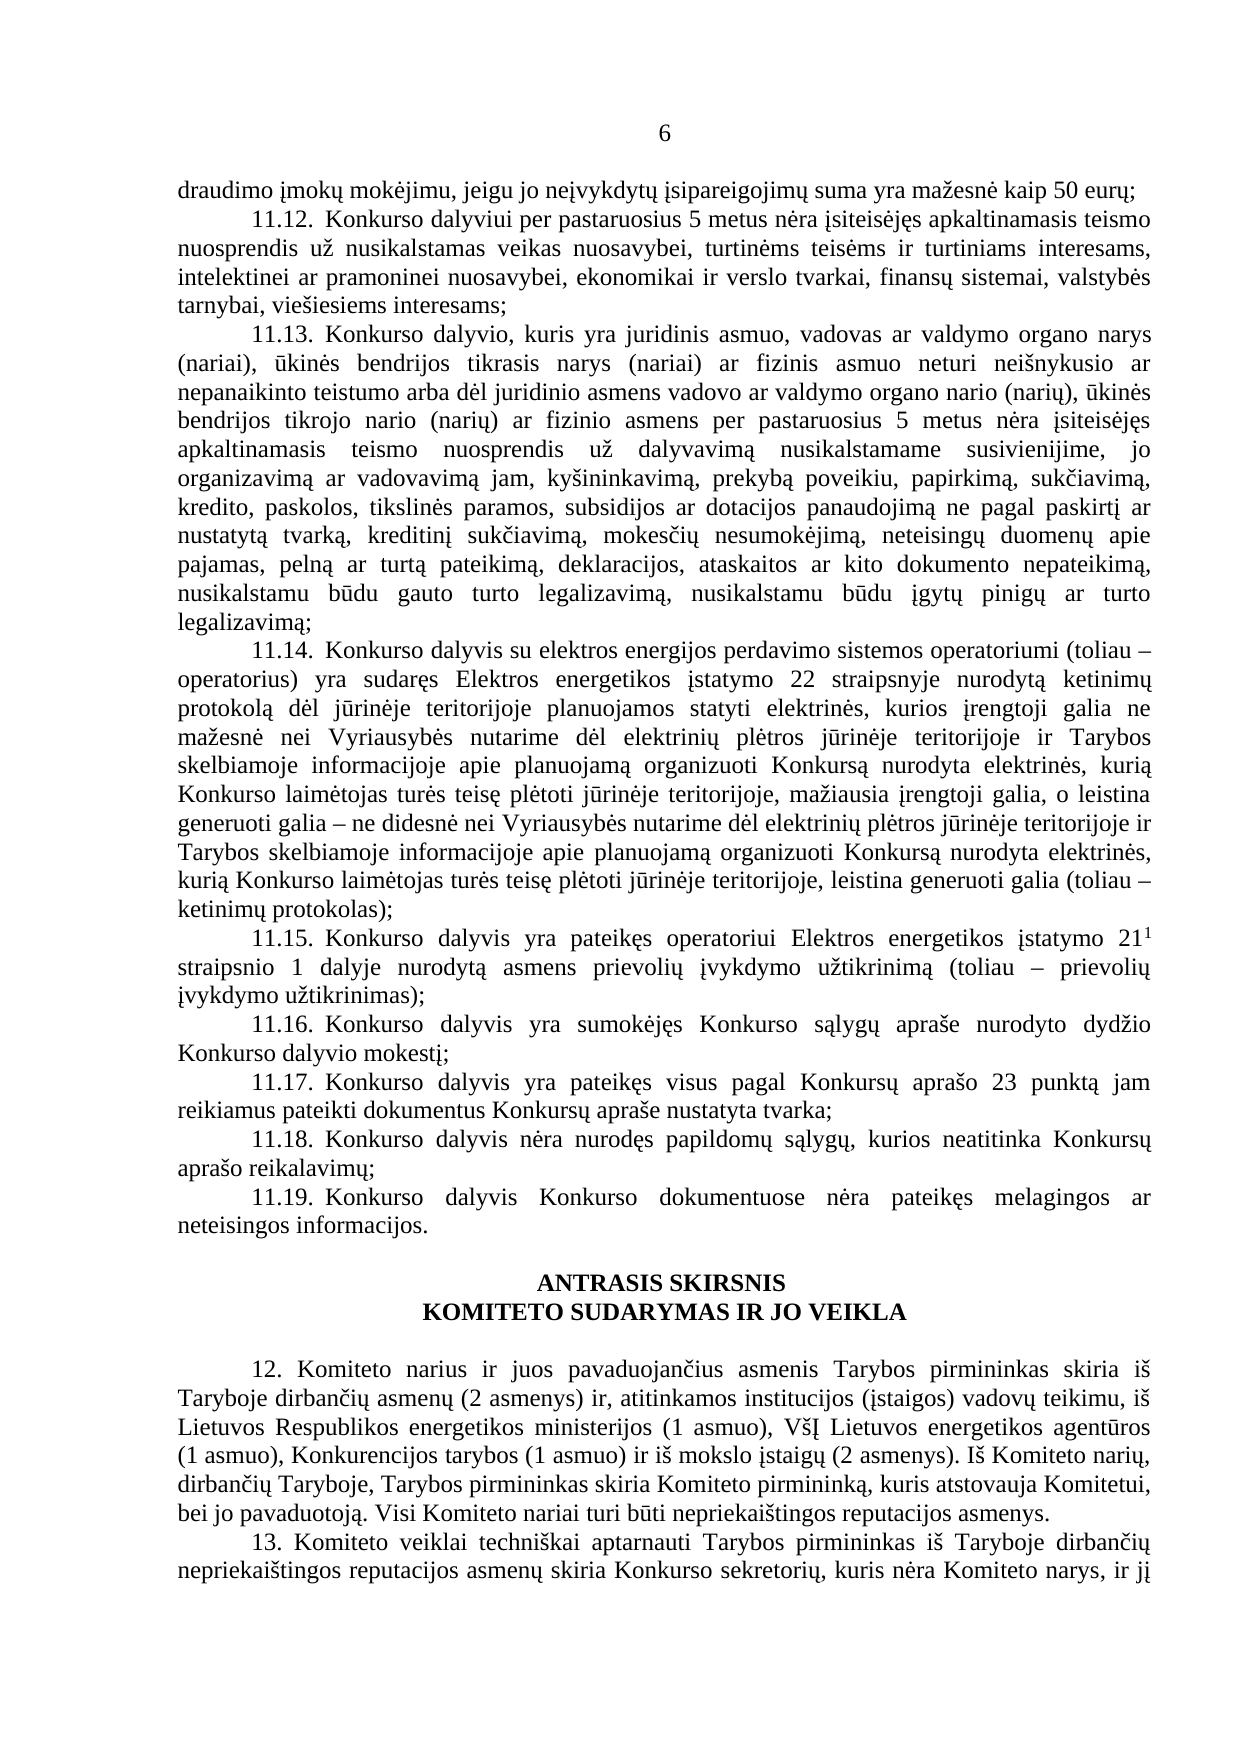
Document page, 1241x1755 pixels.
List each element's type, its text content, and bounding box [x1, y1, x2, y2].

text 11.19. Konkurso dalyvis Konkurso dokumentuose nėra pateikęs melagingos ar neteisingos informacijos. [177, 1182, 1152, 1239]
text 13. Komiteto veiklai techniškai aptarnauti Tarybos pirmininkas iš Taryboje dirbančių nepriekaištingos reputacijos asmenų skiria Konkurso sekretorių, kuris nėra Komiteto narys, ir jį [177, 1527, 1152, 1584]
text 11.15. Konkurso dalyvis yra pateikęs operatoriui Elektros energetikos įstatymo 211 straipsnio 1 dalyje nurodytą asmens prievolių įvykdymo užtikrinimą (toliau – prievolių įvykdymo užtikrinimas); [177, 923, 1152, 1009]
text draudimo įmokų mokėjimu, jeigu jo neįvykdytų įsipareigojimų suma yra mažesnė kaip 50 eurų; [177, 176, 1152, 204]
text 11.13. Konkurso dalyvio, kuris yra juridinis asmuo, vadovas ar valdymo organo narys (nariai), ūkinės bendrijos tikrasis narys (nariai) ar fizinis asmuo neturi neišnykusio ar nepanaikinto teistumo arba dėl juridinio asmens vadovo ar valdymo organo nario (narių), ūkinės bendrijos tikrojo nario (narių) ar fizinio asmens per pastaruosius 5 metus nėra įsiteisėjęs apkaltinamasis teismo nuosprendis už dalyvavimą nusikalstamame susivienijime, jo organizavimą ar vadovavimą jam, kyšininkavimą, prekybą poveikiu, papirkimą, sukčiavimą, kredito, paskolos, tikslinės paramos, subsidijos ar dotacijos panaudojimą ne pagal paskirtį ar nustatytą tvarką, kreditinį sukčiavimą, mokesčių nesumokėjimą, neteisingų duomenų apie pajamas, pelną ar turtą pateikimą, deklaracijos, ataskaitos ar kito dokumento nepateikimą, nusikalstamu būdu gauto turto legalizavimą, nusikalstamu būdu įgytų pinigų ar turto legalizavimą; [177, 319, 1152, 636]
text 11.18. Konkurso dalyvis nėra nurodęs papildomų sąlygų, kurios neatitinka Konkursų aprašo reikalavimų; [177, 1124, 1152, 1182]
text 11.17. Konkurso dalyvis yra pateikęs visus pagal Konkursų aprašo 23 punktą jam reikiamus pateikti dokumentus Konkursų apraše nustatyta tvarka; [177, 1067, 1152, 1124]
text 11.16. Konkurso dalyvis yra sumokėjęs Konkurso sąlygų apraše nurodyto dydžio Konkurso dalyvio mokestį; [177, 1009, 1152, 1067]
text KOMITETO SUDARYMAS IR JO VEIKLA [177, 1297, 1152, 1326]
text 11.12. Konkurso dalyviui per pastaruosius 5 metus nėra įsiteisėjęs apkaltinamasis teismo nuosprendis už nusikalstamas veikas nuosavybei, turtinėms teisėms ir turtiniams interesams, intelektinei ar pramoninei nuosavybei, ekonomikai ir verslo tvarkai, finansų sistemai, valstybės tarnybai, viešiesiems interesams; [177, 204, 1152, 319]
text 12. Komiteto narius ir juos pavaduojančius asmenis Tarybos pirmininkas skiria iš Taryboje dirbančių asmenų (2 asmenys) ir, atitinkamos institucijos (įstaigos) vadovų teikimu, iš Lietuvos Respublikos energetikos ministerijos (1 asmuo), VšĮ Lietuvos energetikos agentūros (1 asmuo), Konkurencijos tarybos (1 asmuo) ir iš mokslo įstaigų (2 asmenys). Iš Komiteto narių, dirbančių Taryboje, Tarybos pirmininkas skiria Komiteto pirmininką, kuris atstovauja Komitetui, bei jo pavaduotoją. Visi Komiteto nariai turi būti nepriekaištingos reputacijos asmenys. [177, 1354, 1152, 1527]
text ANTRASIS SKIRSNIS [177, 1268, 1152, 1297]
text 11.14. Konkurso dalyvis su elektros energijos perdavimo sistemos operatoriumi (toliau – operatorius) yra sudaręs Elektros energetikos įstatymo 22 straipsnyje nurodytą ketinimų protokolą dėl jūrinėje teritorijoje planuojamos statyti elektrinės, kurios įrengtoji galia ne mažesnė nei Vyriausybės nutarime dėl elektrinių plėtros jūrinėje teritorijoje ir Tarybos skelbiamoje informacijoje apie planuojamą organizuoti Konkursą nurodyta elektrinės, kurią Konkurso laimėtojas turės teisę plėtoti jūrinėje teritorijoje, mažiausia įrengtoji galia, o leistina generuoti galia – ne didesnė nei Vyriausybės nutarime dėl elektrinių plėtros jūrinėje teritorijoje ir Tarybos skelbiamoje informacijoje apie planuojamą organizuoti Konkursą nurodyta elektrinės, kurią Konkurso laimėtojas turės teisę plėtoti jūrinėje teritorijoje, leistina generuoti galia (toliau – ketinimų protokolas); [177, 636, 1152, 923]
